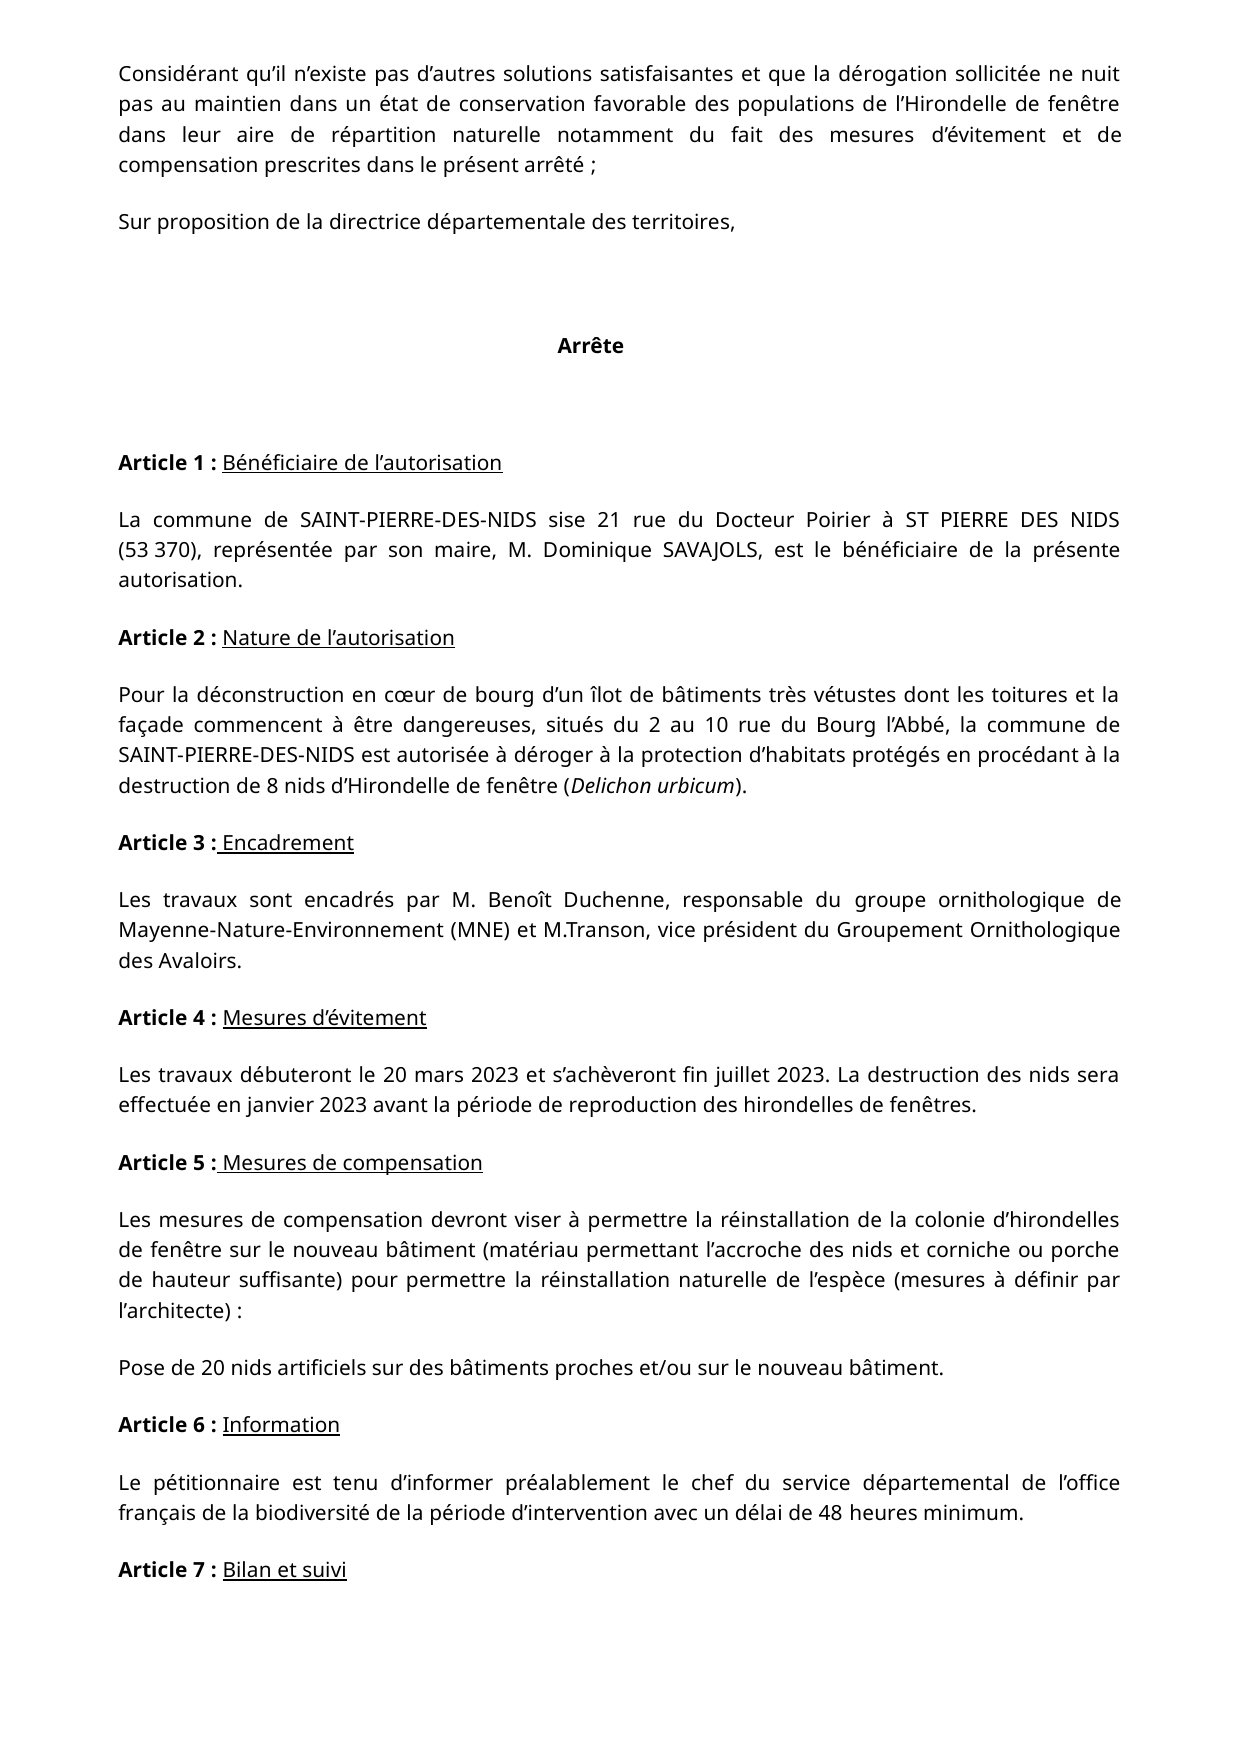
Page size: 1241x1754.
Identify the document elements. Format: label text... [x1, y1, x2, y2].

text La commune de SAINT-PIERRE-DES-NIDS sise 21 rue du Docteur Poirier à ST PIERRE DES NIDS (53 370), représentée par son maire, M. Dominique SAVAJOLS, est le bénéficiaire de la présente autorisation. [118, 505, 1122, 594]
text Les travaux débuteront le 20 mars 2023 et s’achèveront fin juillet 2023. La destruction des nids sera effectuée en janvier 2023 avant la période de reproduction des hirondelles de fenêtres. [118, 1060, 1122, 1119]
text Article 1 : Bénéficiaire de l’autorisation [118, 448, 1122, 476]
text Article 3 : Encadrement [118, 828, 1122, 856]
text Le pétitionnaire est tenu d’informer préalablement le chef du service départemental de l’office français de la biodiversité de la période d’intervention avec un délai de 48 heures minimum. [118, 1467, 1122, 1526]
text Article 4 : Mesures d’évitement [118, 1003, 1122, 1031]
text Les travaux sont encadrés par M. Benoît Duchenne, responsable du groupe ornithologique de Mayenne-Nature-Environnement (MNE) et M.Transon, vice président du Groupement Ornithologique des Avaloirs. [118, 885, 1122, 974]
text Article 5 : Mesures de compensation [118, 1148, 1122, 1176]
text Arrête [118, 327, 1122, 361]
text Article 6 : Information [118, 1410, 1122, 1439]
text Pour la déconstruction en cœur de bourg d’un îlot de bâtiments très vétustes dont les toitures et la façade commencent à être dangereuses, situés du 2 au 10 rue du Bourg l’Abbé, la commune de SAINT-PIERRE-DES-NIDS est autorisée à déroger à la protection d’habitats protégés en procédant à la destruction de 8 nids d’Hirondelle de fenêtre (Delichon urbicum). [118, 680, 1122, 799]
text Article 2 : Nature de l’autorisation [118, 623, 1122, 651]
text Sur proposition de la directrice départementale des territoires, [118, 207, 1122, 236]
text Les mesures de compensation devront viser à permettre la réinstallation de la colonie d’hirondelles de fenêtre sur le nouveau bâtiment (matériau permettant l’accroche des nids et corniche ou porche de hauteur suffisante) pour permettre la réinstallation naturelle de l’espèce (mesures à définir par l’architecte) : [118, 1205, 1122, 1324]
text Pose de 20 nids artificiels sur des bâtiments proches et/ou sur le nouveau bâtiment. [118, 1353, 1122, 1381]
text Considérant qu’il n’existe pas d’autres solutions satisfaisantes et que la dérogation sollicitée ne nuit pas au maintien dans un état de conservation favorable des populations de l’Hirondelle de fenêtre dans leur aire de répartition naturelle notamment du fait des mesures d’évitement et de compensation prescrites dans le présent arrêté ; [118, 59, 1122, 178]
text Article 7 : Bilan et suivi [118, 1555, 1122, 1583]
